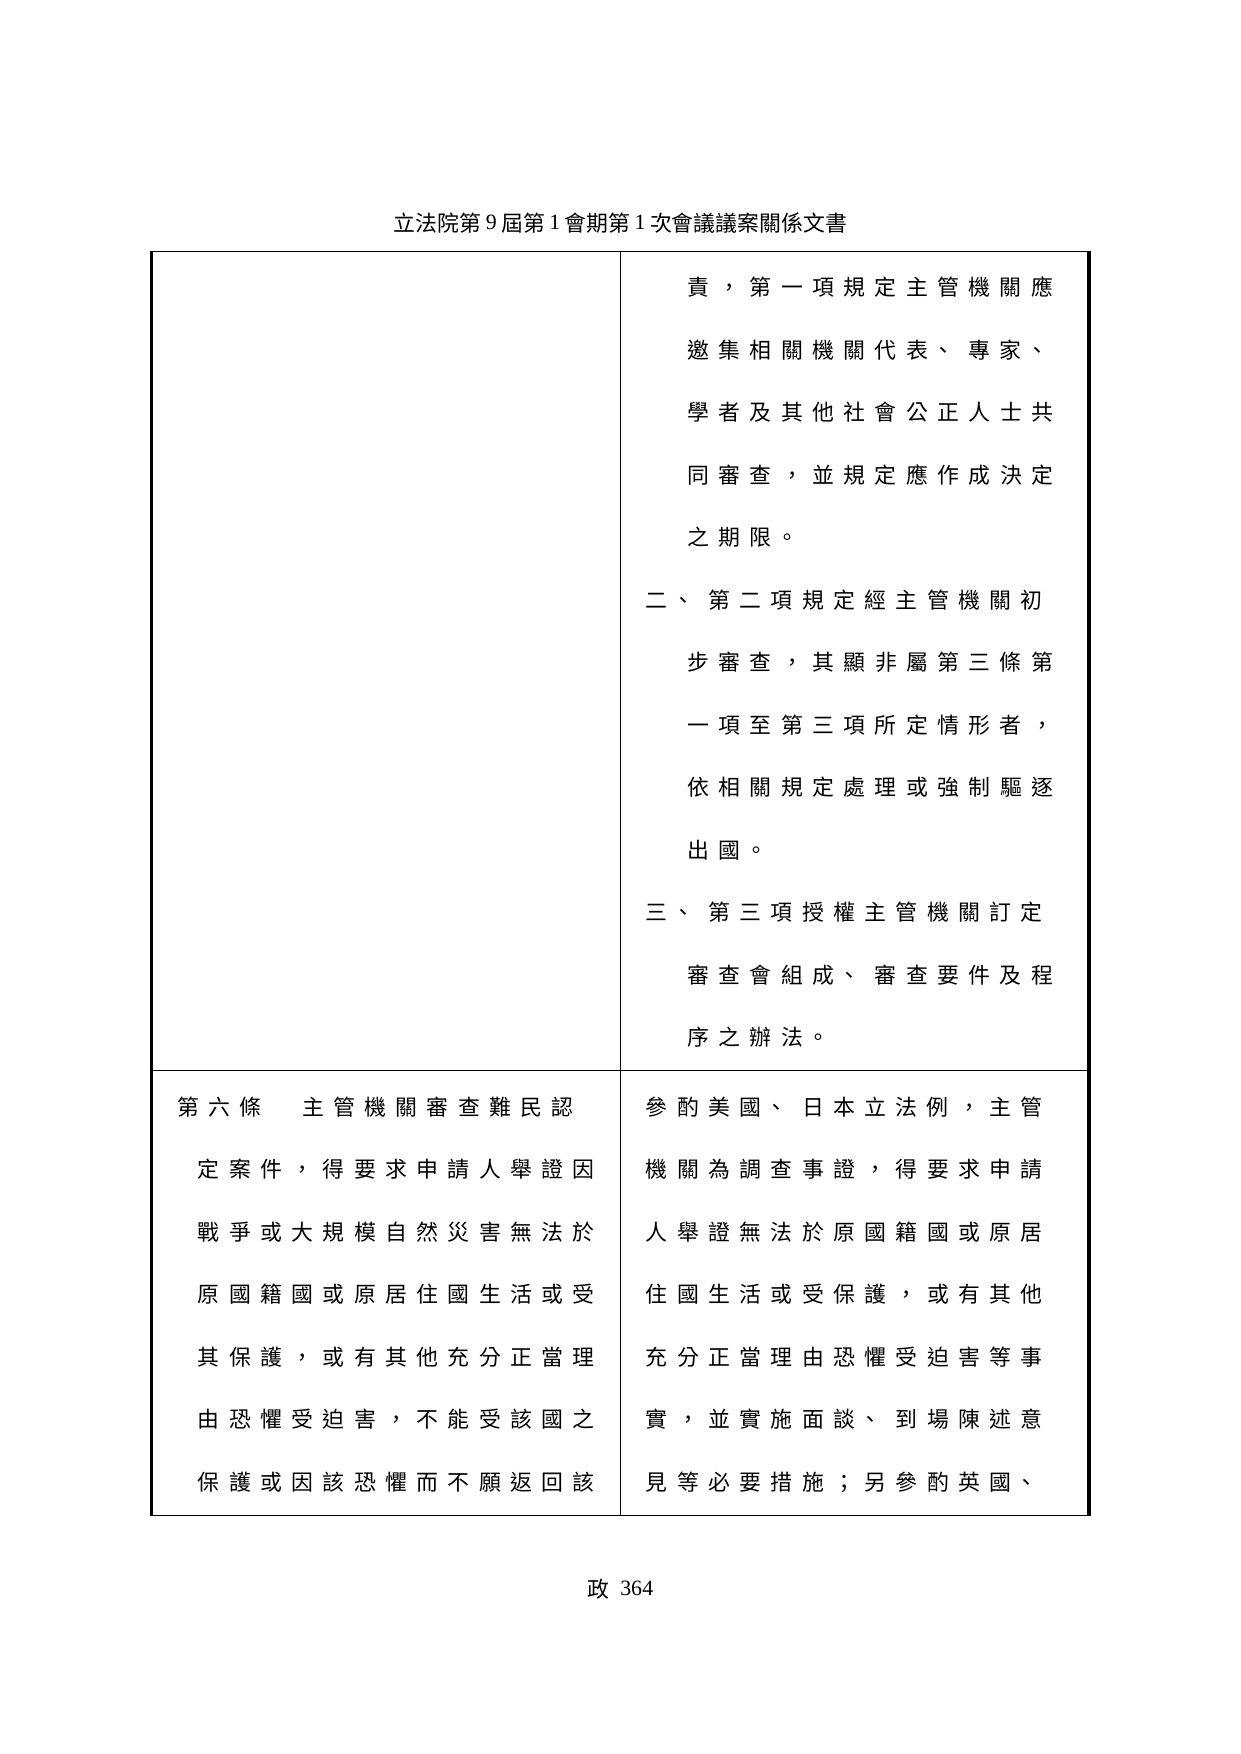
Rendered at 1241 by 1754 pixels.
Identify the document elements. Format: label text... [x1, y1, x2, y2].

table_cell 責，第一項規定主管機關應邀集相關機關代表、專家、學者及其他社會公正人士共同審查，並規定應作成決定之期限。 二、第二項規定經主管機關初步審查，其顯非屬第三條第一項至第三項所定情形者，依相關規定處理或強制驅逐出國。 三、第三項授權主管機關訂定審查會組成、審查要件及程序之辦法。 [621, 252, 1087, 1070]
table_cell 第六條 主管機關審查難民認定案件，得要求申請人舉證因戰爭或大規模自然災害無法於原國籍國或原居住國生活或受其保護，或有其他充分正當理由恐懼受迫害，不能受該國之保護或因該恐懼而不願返回該 [153, 1071, 620, 1514]
table_cell 參酌美國、日本立法例，主管機關為調查事證，得要求申請人舉證無法於原國籍國或原居住國生活或受保護，或有其他充分正當理由恐懼受迫害等事實，並實施面談、到場陳述意見等必要措施；另參酌英國、 [621, 1071, 1087, 1514]
table_cell [153, 252, 620, 1070]
